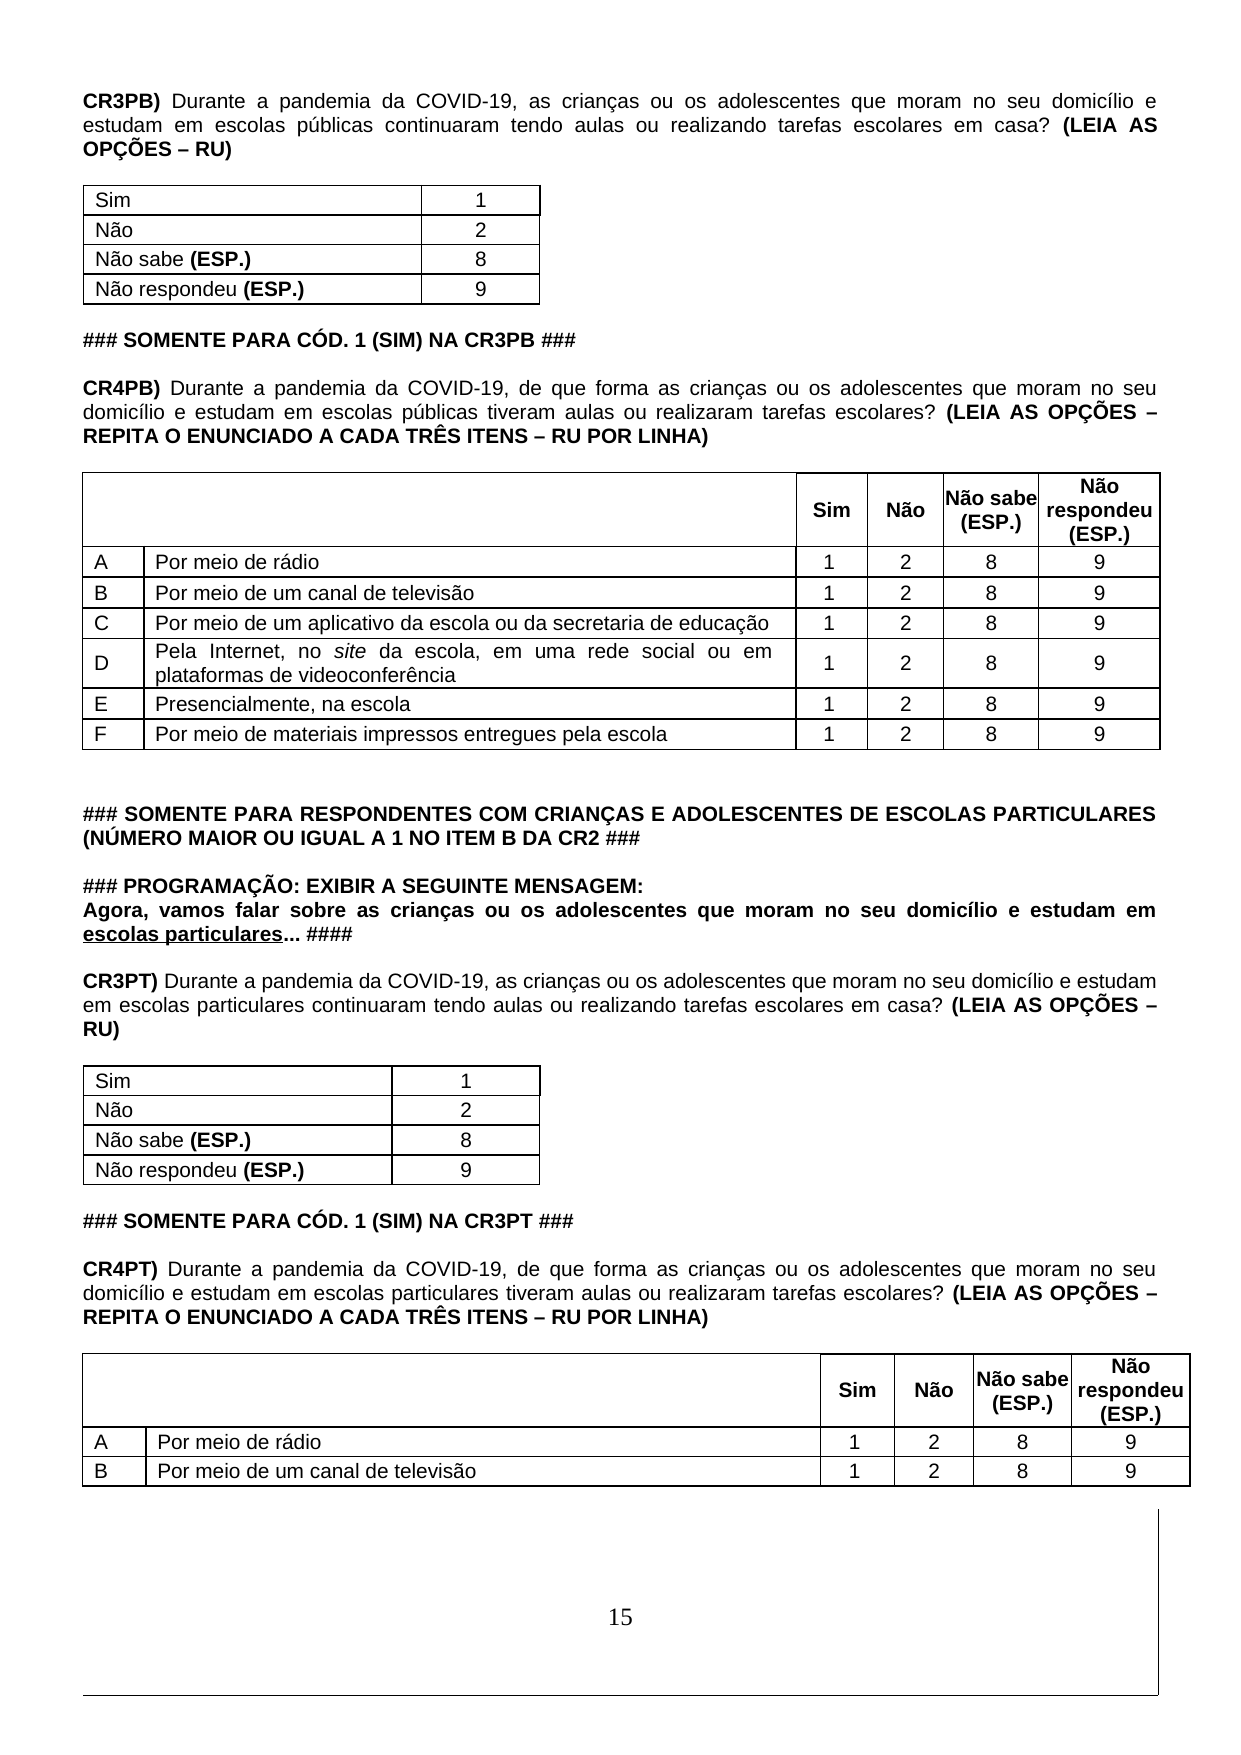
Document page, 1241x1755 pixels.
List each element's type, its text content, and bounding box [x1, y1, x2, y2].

table_cell Não sabe (ESP.) [84, 245, 421, 273]
table_cell Não [84, 216, 421, 244]
table_cell 2 [868, 578, 943, 607]
table_header 1 [393, 1067, 539, 1095]
text ### SOMENTE PARA RESPONDENTES COM CRIANÇAS E ADOLESCENTES DE ESCOLAS PARTICULARES (NÚMERO MAIOR OU IGUAL A 1 NO ITEM B DA CR2 ### [83, 802, 1158, 849]
table_header Não [868, 474, 943, 546]
table_cell 1 [821, 1428, 894, 1456]
table_cell 9 [393, 1156, 539, 1183]
table_cell 1 [797, 547, 867, 576]
table_cell Pela Internet, no site da escola, em uma rede social ou em plataformas de videoconferência [145, 639, 795, 687]
table_header [83, 1354, 820, 1426]
table_cell 8 [422, 245, 539, 273]
table_cell 2 [868, 720, 943, 749]
text ### PROGRAMAÇÃO: EXIBIR A SEGUINTE MENSAGEM: [83, 873, 1158, 897]
text ### SOMENTE PARA CÓD. 1 (SIM) NA CR3PB ### [83, 328, 1158, 352]
text ### SOMENTE PARA CÓD. 1 (SIM) NA CR3PT ### [83, 1209, 1158, 1233]
table_cell 2 [868, 547, 943, 576]
table_cell 2 [868, 609, 943, 638]
table_cell F [83, 720, 143, 749]
table_cell 1 [797, 639, 867, 687]
table_header Não respondeu (ESP.) [1072, 1355, 1189, 1426]
table_cell 2 [895, 1428, 973, 1456]
table_header 1 [422, 186, 539, 214]
table_cell Por meio de rádio [147, 1428, 820, 1456]
table_cell A [83, 1428, 145, 1456]
table_header Sim [821, 1355, 894, 1426]
table_cell 8 [944, 639, 1038, 687]
table_header Não sabe (ESP.) [944, 474, 1038, 546]
table_cell A [83, 547, 143, 576]
table_cell Presencialmente, na escola [145, 689, 795, 718]
text CR3PB) Durante a pandemia da COVID-19, as crianças ou os adolescentes que moram no seu domicílio e estudam em escolas públicas continuaram tendo aulas ou realizando tarefas escolares em casa? (LEIA AS OPÇÕES – RU) [83, 89, 1158, 161]
table_cell 9 [1072, 1428, 1189, 1456]
text Agora, vamos falar sobre as crianças ou os adolescentes que moram no seu domicílio e estudam em escolas particulares... #### [83, 897, 1158, 945]
table_cell 1 [797, 578, 867, 607]
table_cell 2 [868, 639, 943, 687]
table_cell 1 [797, 689, 867, 718]
table_cell 8 [944, 689, 1038, 718]
table_cell 8 [393, 1126, 539, 1154]
table_header Sim [797, 474, 867, 546]
table_cell Não respondeu (ESP.) [84, 275, 421, 303]
table_cell E [83, 689, 143, 718]
table_cell 8 [944, 720, 1038, 749]
text CR4PT) Durante a pandemia da COVID-19, de que forma as crianças ou os adolescentes que moram no seu domicílio e estudam em escolas particulares tiveram aulas ou realizaram tarefas escolares? (LEIA AS OPÇÕES – REPITA O ENUNCIADO A CADA TRÊS ITENS – RU POR LINHA) [83, 1257, 1158, 1329]
table_cell C [83, 609, 143, 638]
table_header Não respondeu (ESP.) [1039, 474, 1159, 546]
table_cell 8 [944, 578, 1038, 607]
table_cell 9 [1039, 609, 1159, 638]
table_header Não sabe (ESP.) [974, 1355, 1071, 1426]
table_header Sim [84, 1067, 391, 1095]
table_cell 8 [974, 1457, 1071, 1485]
table_cell 9 [1039, 578, 1159, 607]
table_header Sim [84, 186, 421, 214]
table_cell 9 [1072, 1457, 1189, 1485]
table_cell Por meio de um canal de televisão [147, 1457, 820, 1485]
table_cell 2 [422, 216, 539, 244]
table_cell Não sabe (ESP.) [84, 1126, 391, 1154]
table_cell 9 [1039, 547, 1159, 576]
table_cell D [83, 639, 143, 687]
table_cell 9 [1039, 639, 1159, 687]
table_header Não [895, 1355, 973, 1426]
table_cell Não respondeu (ESP.) [84, 1156, 391, 1183]
table_cell 9 [422, 275, 539, 303]
table_cell 2 [393, 1096, 539, 1124]
table_cell B [83, 1457, 145, 1485]
text CR3PT) Durante a pandemia da COVID-19, as crianças ou os adolescentes que moram no seu domicílio e estudam em escolas particulares continuaram tendo aulas ou realizando tarefas escolares em casa? (LEIA AS OPÇÕES – RU) [83, 969, 1158, 1041]
table_cell Por meio de rádio [145, 547, 795, 576]
table_cell Não [84, 1096, 391, 1124]
table_cell 9 [1039, 689, 1159, 718]
table_cell 2 [895, 1457, 973, 1485]
table_cell 9 [1039, 720, 1159, 749]
table_cell 8 [974, 1428, 1071, 1456]
table_cell Por meio de um canal de televisão [145, 578, 795, 607]
table_cell 2 [868, 689, 943, 718]
table_cell 1 [797, 609, 867, 638]
table_header [83, 473, 796, 546]
table_cell 8 [944, 609, 1038, 638]
text CR4PB) Durante a pandemia da COVID-19, de que forma as crianças ou os adolescentes que moram no seu domicílio e estudam em escolas públicas tiveram aulas ou realizaram tarefas escolares? (LEIA AS OPÇÕES – REPITA O ENUNCIADO A CADA TRÊS ITENS – RU POR LINHA) [83, 376, 1158, 448]
table_cell Por meio de um aplicativo da escola ou da secretaria de educação [145, 609, 795, 638]
table_cell 1 [797, 720, 867, 749]
table_cell 8 [944, 547, 1038, 576]
table_cell B [83, 578, 143, 607]
table_cell Por meio de materiais impressos entregues pela escola [145, 720, 795, 749]
table_cell 1 [821, 1457, 894, 1485]
